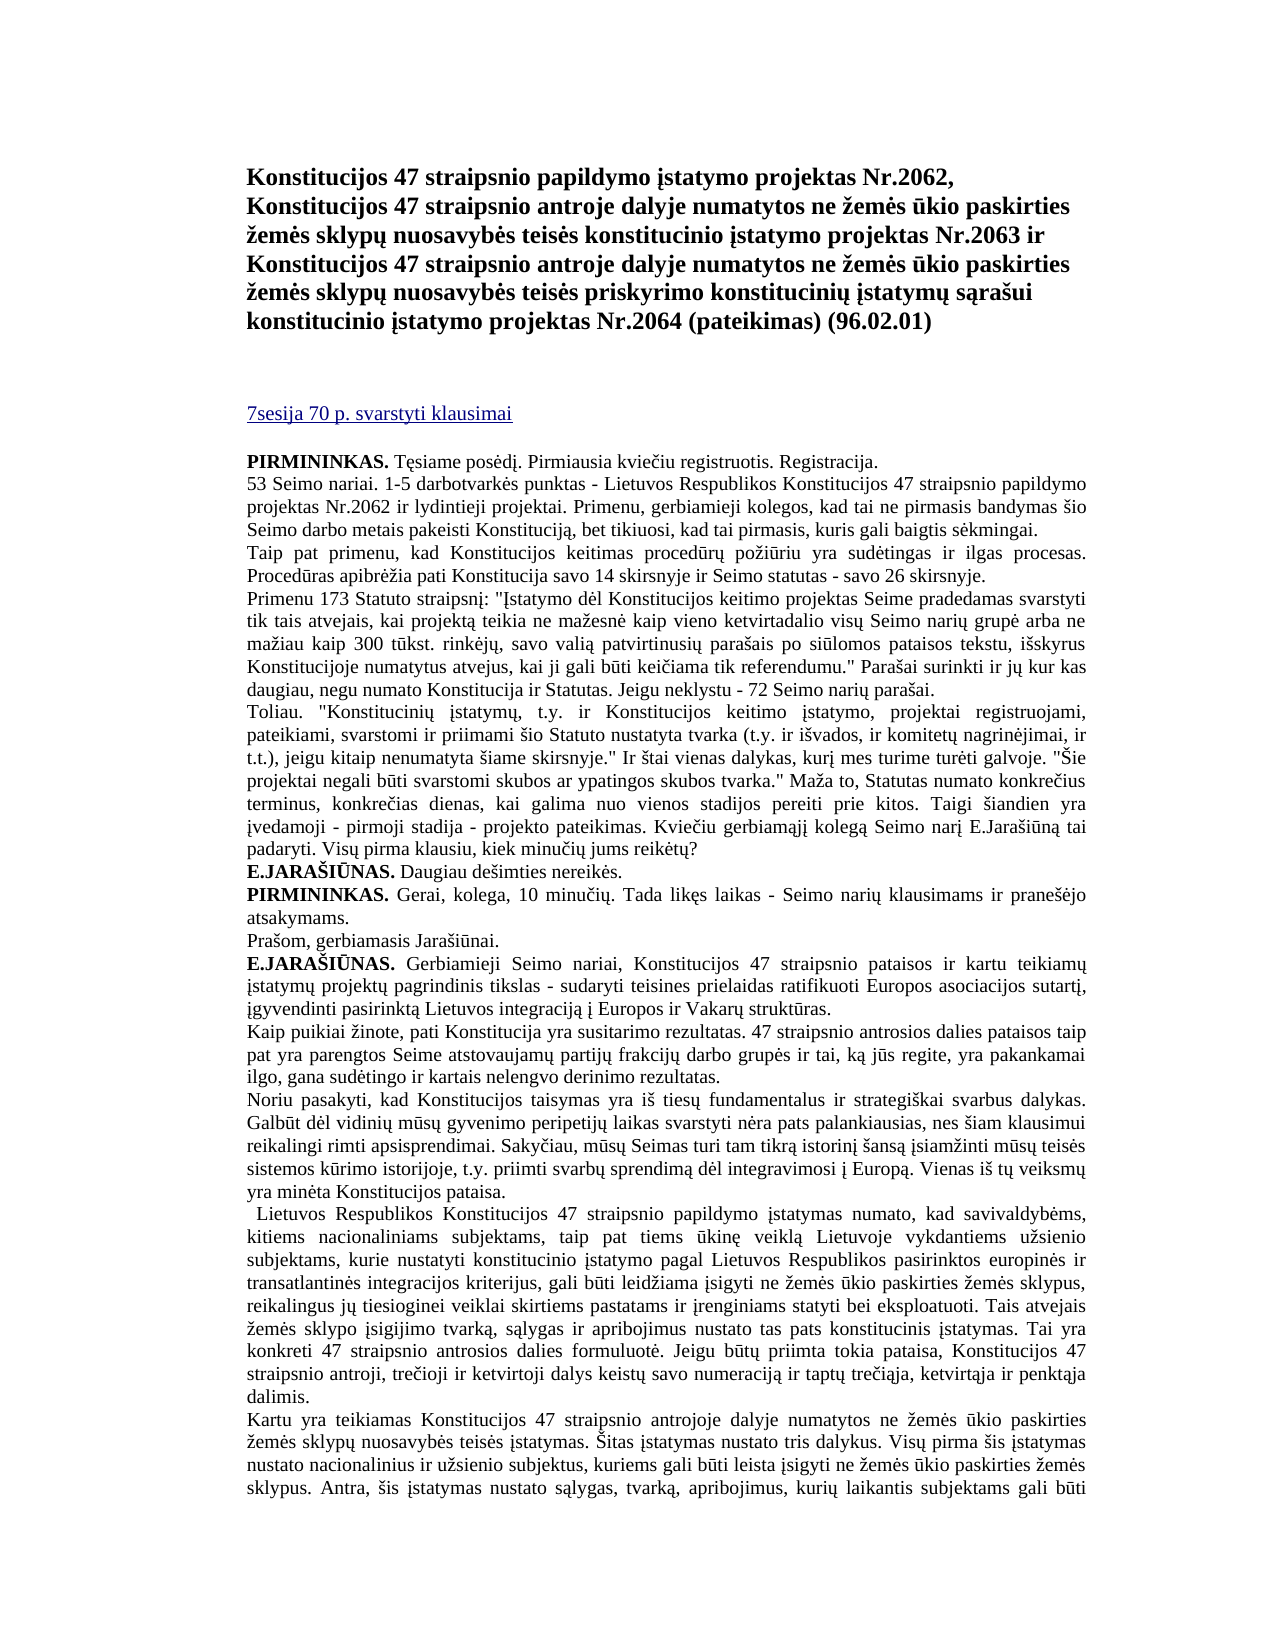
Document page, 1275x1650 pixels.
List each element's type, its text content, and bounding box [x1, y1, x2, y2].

text Kartu yra teikiamas Konstitucijos 47 straipsnio antrojoje dalyje numatytos ne žemės ūkio paskirties žemės sklypų nuosavybės teisės įstatymas. Šitas įstatymas nustato tris dalykus. Visų pirma šis įstatymas nustato nacionalinius ir užsienio subjektus, kuriems gali būti leista įsigyti ne žemės ūkio paskirties žemės sklypus. Antra, šis įstatymas nustato sąlygas, tvarką, apribojimus, kurių laikantis subjektams gali būti [247, 1408, 1087, 1499]
text 7sesija 70 p. svarstyti klausimai [247, 401, 1087, 425]
text 53 Seimo nariai. 1-5 darbotvarkės punktas - Lietuvos Respublikos Konstitucijos 47 straipsnio papildymo projektas Nr.2062 ir lydintieji projektai. Primenu, gerbiamieji kolegos, kad tai ne pirmasis bandymas šio Seimo darbo metais pakeisti Konstituciją, bet tikiuosi, kad tai pirmasis, kuris gali baigtis sėkmingai. [247, 472, 1087, 541]
text E.JARAŠIŪNAS. Gerbiamieji Seimo nariai, Konstitucijos 47 straipsnio pataisos ir kartu teikiamų įstatymų projektų pagrindinis tikslas - sudaryti teisines prielaidas ratifikuoti Europos asociacijos sutartį, įgyvendinti pasirinktą Lietuvos integraciją į Europos ir Vakarų struktūras. [247, 951, 1087, 1020]
text E.JARAŠIŪNAS. Daugiau dešimties nereikės. [247, 860, 1087, 883]
text Noriu pasakyti, kad Konstitucijos taisymas yra iš tiesų fundamentalus ir strategiškai svarbus dalykas. Galbūt dėl vidinių mūsų gyvenimo peripetijų laikas svarstyti nėra pats palankiausias, nes šiam klausimui reikalingi rimti apsisprendimai. Sakyčiau, mūsų Seimas turi tam tikrą istorinį šansą įsiamžinti mūsų teisės sistemos kūrimo istorijoje, t.y. priimti svarbų sprendimą dėl integravimosi į Europą. Vienas iš tų veiksmų yra minėta Konstitucijos pataisa. [247, 1088, 1087, 1202]
text Primenu 173 Statuto straipsnį: "Įstatymo dėl Konstitucijos keitimo projektas Seime pradedamas svarstyti tik tais atvejais, kai projektą teikia ne mažesnė kaip vieno ketvirtadalio visų Seimo narių grupė arba ne mažiau kaip 300 tūkst. rinkėjų, savo valią patvirtinusių parašais po siūlomos pataisos tekstu, išskyrus Konstitucijoje numatytus atvejus, kai ji gali būti keičiama tik referendumu." Parašai surinkti ir jų kur kas daugiau, negu numato Konstitucija ir Statutas. Jeigu neklystu - 72 Seimo narių parašai. [247, 586, 1087, 701]
text Konstitucijos 47 straipsnio papildymo įstatymo projektas Nr.2062, Konstitucijos 47 straipsnio antroje dalyje numatytos ne žemės ūkio paskirties žemės sklypų nuosavybės teisės konstitucinio įstatymo projektas Nr.2063 ir Konstitucijos 47 straipsnio antroje dalyje numatytos ne žemės ūkio paskirties žemės sklypų nuosavybės teisės priskyrimo konstitucinių įstatymų sąrašui konstitucinio įstatymo projektas Nr.2064 (pateikimas) (96.02.01) [246, 162, 1087, 335]
text Kaip puikiai žinote, pati Konstitucija yra susitarimo rezultatas. 47 straipsnio antrosios dalies pataisos taip pat yra parengtos Seime atstovaujamų partijų frakcijų darbo grupės ir tai, ką jūs regite, yra pakankamai ilgo, gana sudėtingo ir kartais nelengvo derinimo rezultatas. [247, 1020, 1087, 1088]
text Prašom, gerbiamasis Jarašiūnai. [247, 929, 1087, 951]
text Taip pat primenu, kad Konstitucijos keitimas procedūrų požiūriu yra sudėtingas ir ilgas procesas. Procedūras apibrėžia pati Konstitucija savo 14 skirsnyje ir Seimo statutas - savo 26 skirsnyje. [247, 541, 1087, 586]
text PIRMININKAS. Gerai, kolega, 10 minučių. Tada likęs laikas - Seimo narių klausimams ir pranešėjo atsakymams. [247, 883, 1087, 929]
text Lietuvos Respublikos Konstitucijos 47 straipsnio papildymo įstatymas numato, kad savivaldybėms, kitiems nacionaliniams subjektams, taip pat tiems ūkinę veiklą Lietuvoje vykdantiems užsienio subjektams, kurie nustatyti konstitucinio įstatymo pagal Lietuvos Respublikos pasirinktos europinės ir transatlantinės integracijos kriterijus, gali būti leidžiama įsigyti ne žemės ūkio paskirties žemės sklypus, reikalingus jų tiesioginei veiklai skirtiems pastatams ir įrenginiams statyti bei eksploatuoti. Tais atvejais žemės sklypo įsigijimo tvarką, sąlygas ir apribojimus nustato tas pats konstitucinis įstatymas. Tai yra konkreti 47 straipsnio antrosios dalies formuluotė. Jeigu būtų priimta tokia pataisa, Konstitucijos 47 straipsnio antroji, trečioji ir ketvirtoji dalys keistų savo numeraciją ir taptų trečiąja, ketvirtąja ir penktąja dalimis. [247, 1202, 1087, 1408]
text Toliau. "Konstitucinių įstatymų, t.y. ir Konstitucijos keitimo įstatymo, projektai registruojami, pateikiami, svarstomi ir priimami šio Statuto nustatyta tvarka (t.y. ir išvados, ir komitetų nagrinėjimai, ir t.t.), jeigu kitaip nenumatyta šiame skirsnyje." Ir štai vienas dalykas, kurį mes turime turėti galvoje. "Šie projektai negali būti svarstomi skubos ar ypatingos skubos tvarka." Maža to, Statutas numato konkrečius terminus, konkrečias dienas, kai galima nuo vienos stadijos pereiti prie kitos. Taigi šiandien yra įvedamoji - pirmoji stadija - projekto pateikimas. Kviečiu gerbiamąjį kolegą Seimo narį E.Jarašiūną tai padaryti. Visų pirma klausiu, kiek minučių jums reikėtų? [247, 701, 1087, 860]
text PIRMININKAS. Tęsiame posėdį. Pirmiausia kviečiu registruotis. Registracija. [247, 449, 1087, 472]
